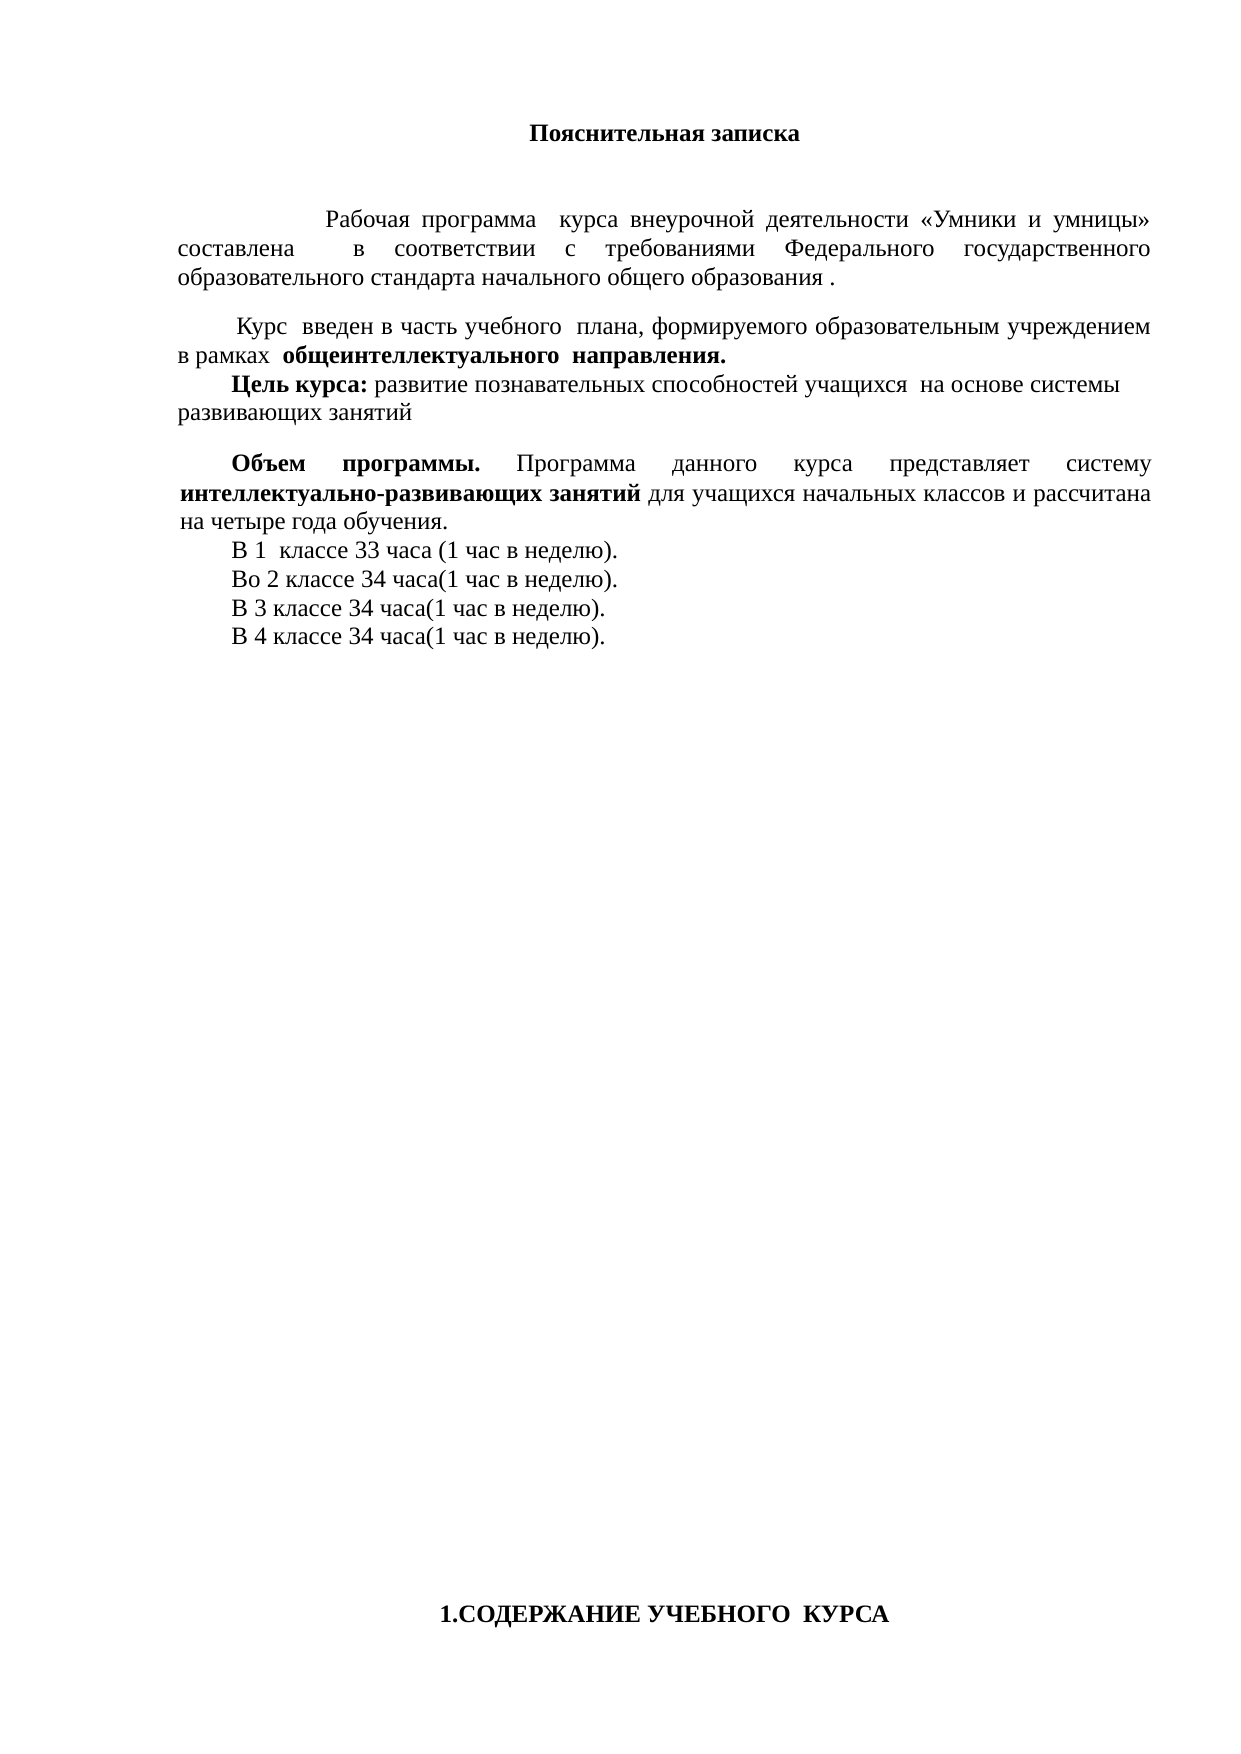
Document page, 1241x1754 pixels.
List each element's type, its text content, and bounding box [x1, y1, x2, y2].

text Рабочая программа курса внеурочной деятельности «Умники и умницы» составлена в соответствии с требованиями Федерального государственного образовательного стандарта начального общего образования . [177, 204, 1152, 290]
text Пояснительная записка [177, 118, 1152, 147]
text В 4 классе 34 часа(1 час в неделю). [180, 621, 1152, 650]
text В 3 классе 34 часа(1 час в неделю). [180, 593, 1152, 621]
text Во 2 классе 34 часа(1 час в неделю). [180, 564, 1152, 593]
text В 1 классе 33 часа (1 час в неделю). [180, 535, 1152, 564]
text Цель курса: развитие познавательных способностей учащихся на основе системы развивающих занятий [177, 369, 1152, 426]
text Курс введен в часть учебного плана, формируемого образовательным учреждением в рамках общеинтеллектуального направления. [177, 311, 1152, 369]
text Объем программы. Программа данного курса представляет систему интеллектуально-развивающих занятий для учащихся начальных классов и рассчитана на четыре года обучения. [180, 447, 1152, 535]
text 1.СОДЕРЖАНИЕ УЧЕБНОГО КУРСА [177, 1599, 1152, 1628]
